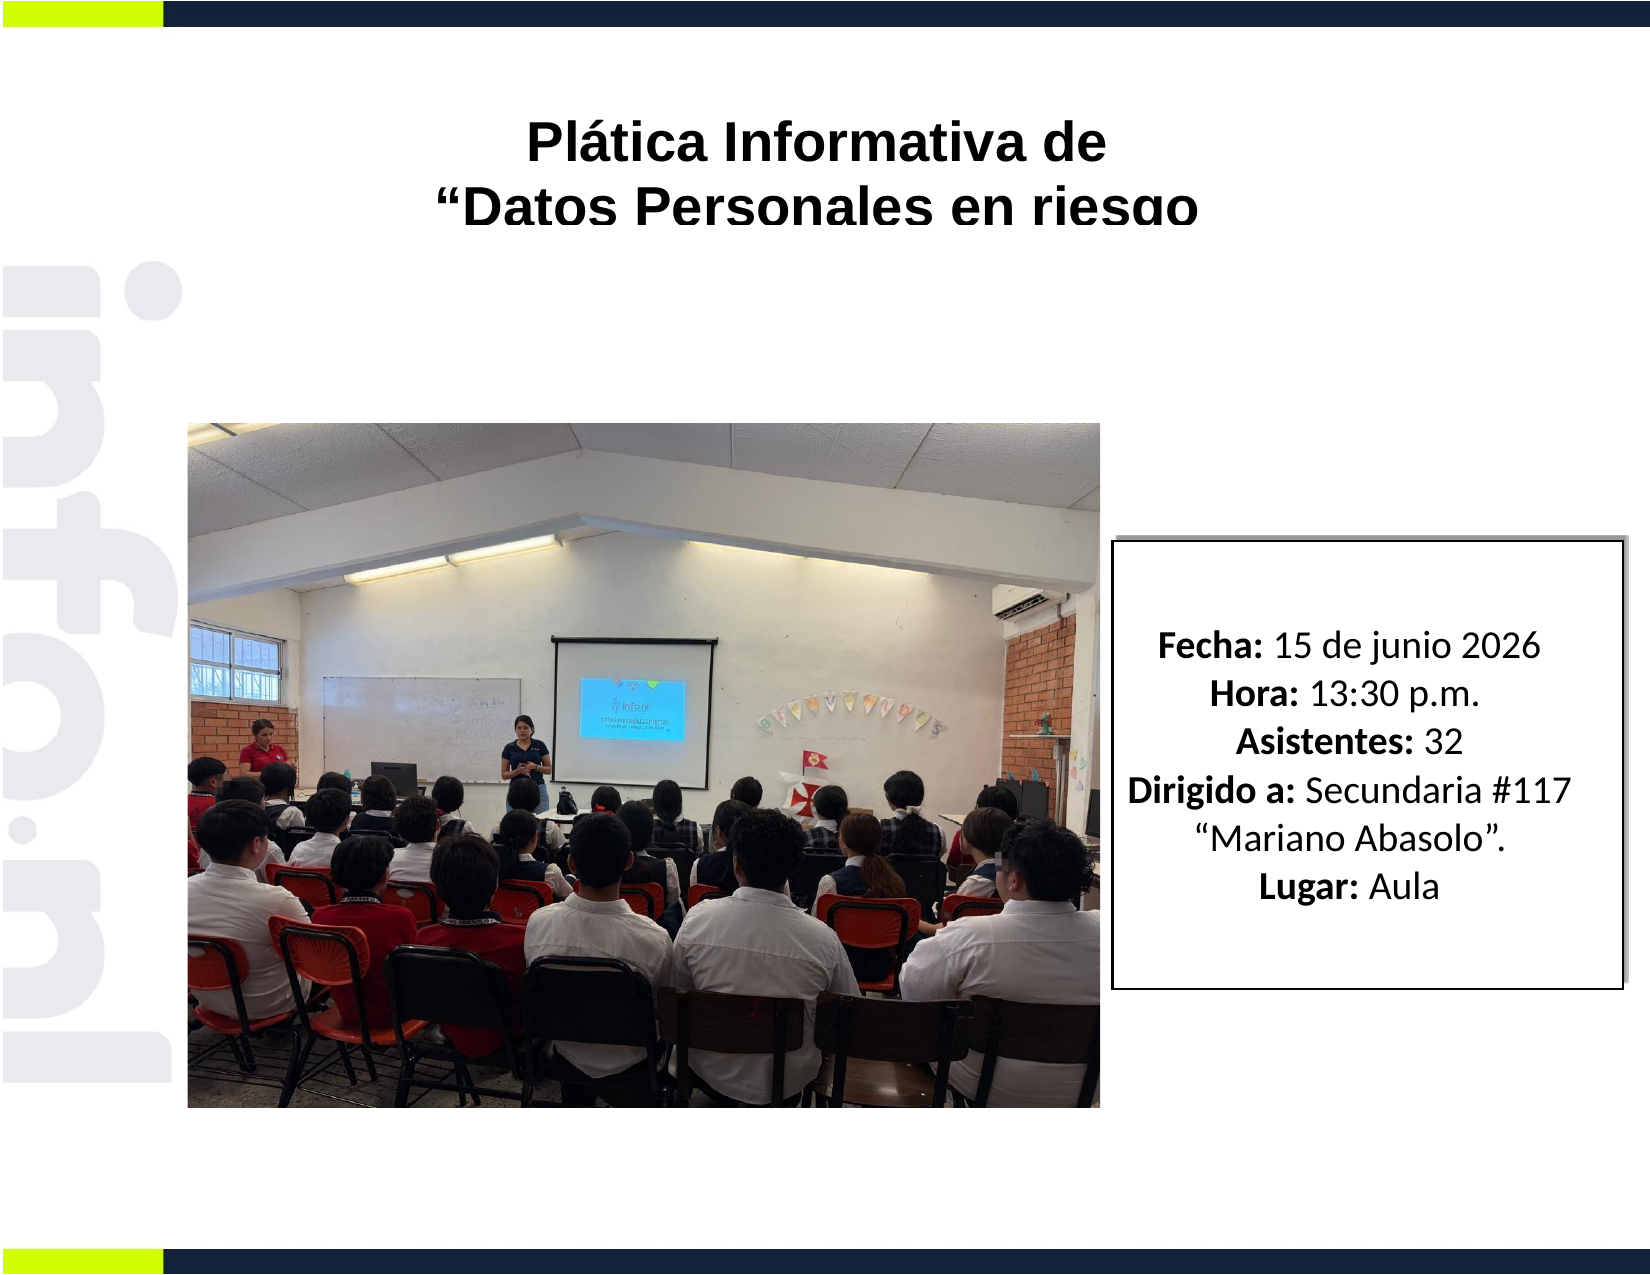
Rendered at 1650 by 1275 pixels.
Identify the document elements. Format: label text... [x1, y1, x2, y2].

text Plática Informativa de [277, 109, 1372, 173]
text “Datos Personales en riesgo [277, 173, 1372, 225]
